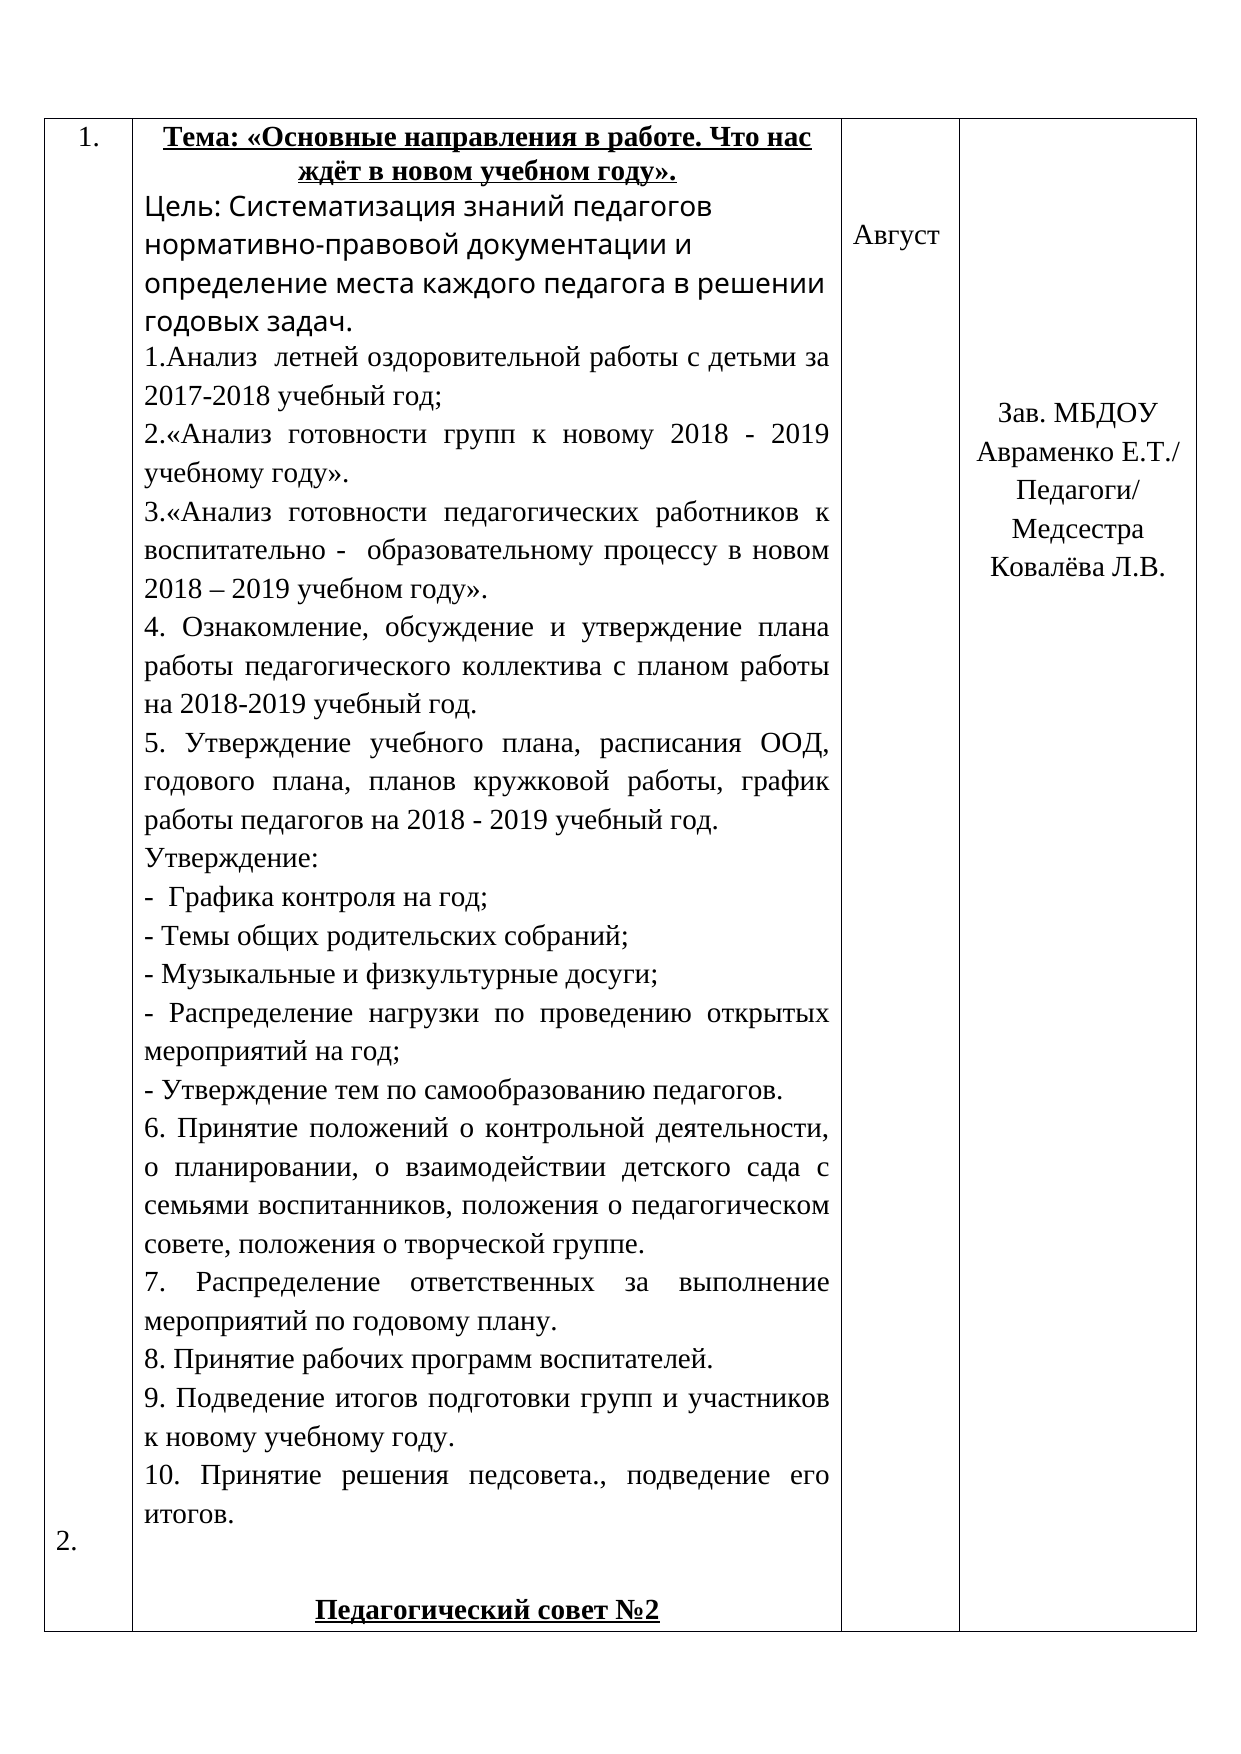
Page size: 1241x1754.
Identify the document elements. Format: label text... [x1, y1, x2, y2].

table_cell 1. 2. [45, 119, 132, 1631]
table_cell Тема: «Основные направления в работе. Что нас ждёт в новом учебном году». Цель: Систематизация знаний педагогов нормативно-правовой документации и определение места каждого педагога в решении годовых задач. 1.Анализ летней оздоровительной работы с детьми за 2017-2018 учебный год; 2.«Анализ готовности групп к новому 2018 - 2019 учебному году». 3.«Анализ готовности педагогических работников к воспитательно - образовательному процессу в новом 2018 – 2019 учебном году». 4. Ознакомление, обсуждение и утверждение плана работы педагогического коллектива с планом работы на 2018-2019 учебный год. 5. Утверждение учебного плана, расписания ООД, годового плана, планов кружковой работы, график работы педагогов на 2018 - 2019 учебный год. Утверждение: - Графика контроля на год; - Темы общих родительских собраний; - Музыкальные и физкультурные досуги; - Распределение нагрузки по проведению открытых мероприятий на год; - Утверждение тем по самообразованию педагогов. 6. Принятие положений о контрольной деятельности, о планировании, о взаимодействии детского сада с семьями воспитанников, положения о педагогическом совете, положения о творческой группе. 7. Распределение ответственных за выполнение мероприятий по годовому плану. 8. Принятие рабочих программ воспитателей. 9. Подведение итогов подготовки групп и участников к новому учебному году. 10. Принятие решения педсовета., подведение его итогов. Педагогический совет №2 [133, 119, 841, 1631]
table_cell Август [842, 119, 959, 1631]
table_cell Зав. МБДОУ Авраменко Е.Т./ Педагоги/ Медсестра Ковалёва Л.В. [960, 119, 1196, 1631]
